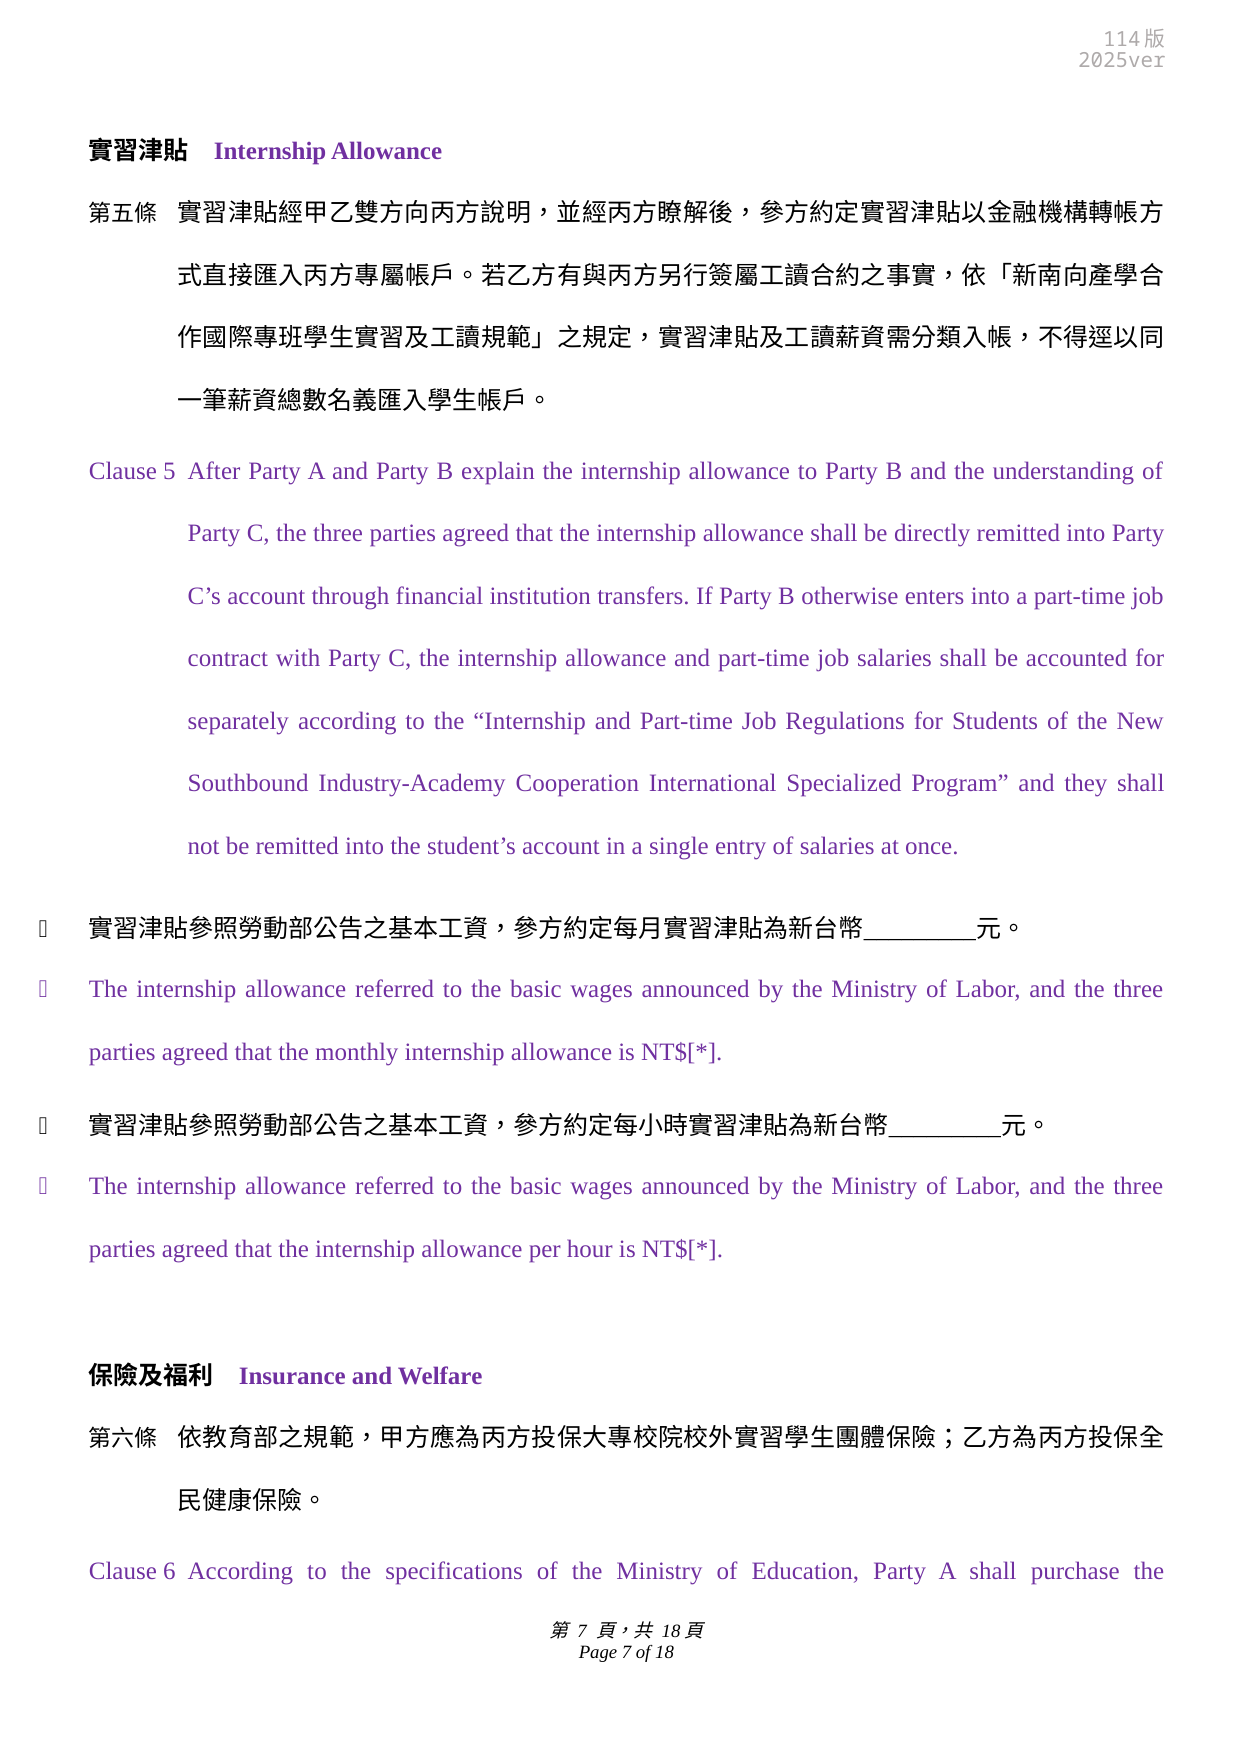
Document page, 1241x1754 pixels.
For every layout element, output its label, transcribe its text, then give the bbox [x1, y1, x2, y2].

text 保險及福利 Insurance and Welfare [89, 1332, 1165, 1394]
text Clause 5 After Party A and Party B explain the internship allowance to Party B and the understanding of Party C, the three parties agreed that the internship allowance shall be directly remitted into Party C’s account through financial institution transfers. If Party B otherwise enters into a part-time job contract with Party C, the internship allowance and part-time job salaries shall be accounted for separately according to the “Internship and Part-time Job Regulations for Students of the New Southbound Industry-Academy Cooperation International Specialized Program” and they shall not be remitted into the student’s account in a single entry of salaries at once. [89, 428, 1165, 866]
list 實習津貼參照勞動部公告之基本工資，參方約定每月實習津貼為新台幣_________元。 [38, 885, 1165, 947]
list 依教育部之規範，甲方應為丙方投保大專校院校外實習學生團體保險；乙方為丙方投保全民健康保險。 [89, 1394, 1165, 1519]
text 實習津貼 Internship Allowance [89, 107, 1165, 169]
text Clause 6 According to the specifications of the Ministry of Education, Party A shall purchase the [89, 1528, 1165, 1591]
list The internship allowance referred to the basic wages announced by the Ministry of Labor, and the three parties agreed that the monthly internship allowance is NT$[*]. [38, 947, 1165, 1072]
list The internship allowance referred to the basic wages announced by the Ministry of Labor, and the three parties agreed that the internship allowance per hour is NT$[*]. [38, 1144, 1165, 1269]
list 實習津貼經甲乙雙方向丙方說明，並經丙方瞭解後，參方約定實習津貼以金融機構轉帳方式直接匯入丙方專屬帳戶。若乙方有與丙方另行簽屬工讀合約之事實，依「新南向產學合作國際專班學生實習及工讀規範」之規定，實習津貼及工讀薪資需分類入帳，不得逕以同一筆薪資總數名義匯入學生帳戶。 [89, 169, 1165, 419]
list 實習津貼參照勞動部公告之基本工資，參方約定每小時實習津貼為新台幣_________元。 [38, 1082, 1165, 1144]
